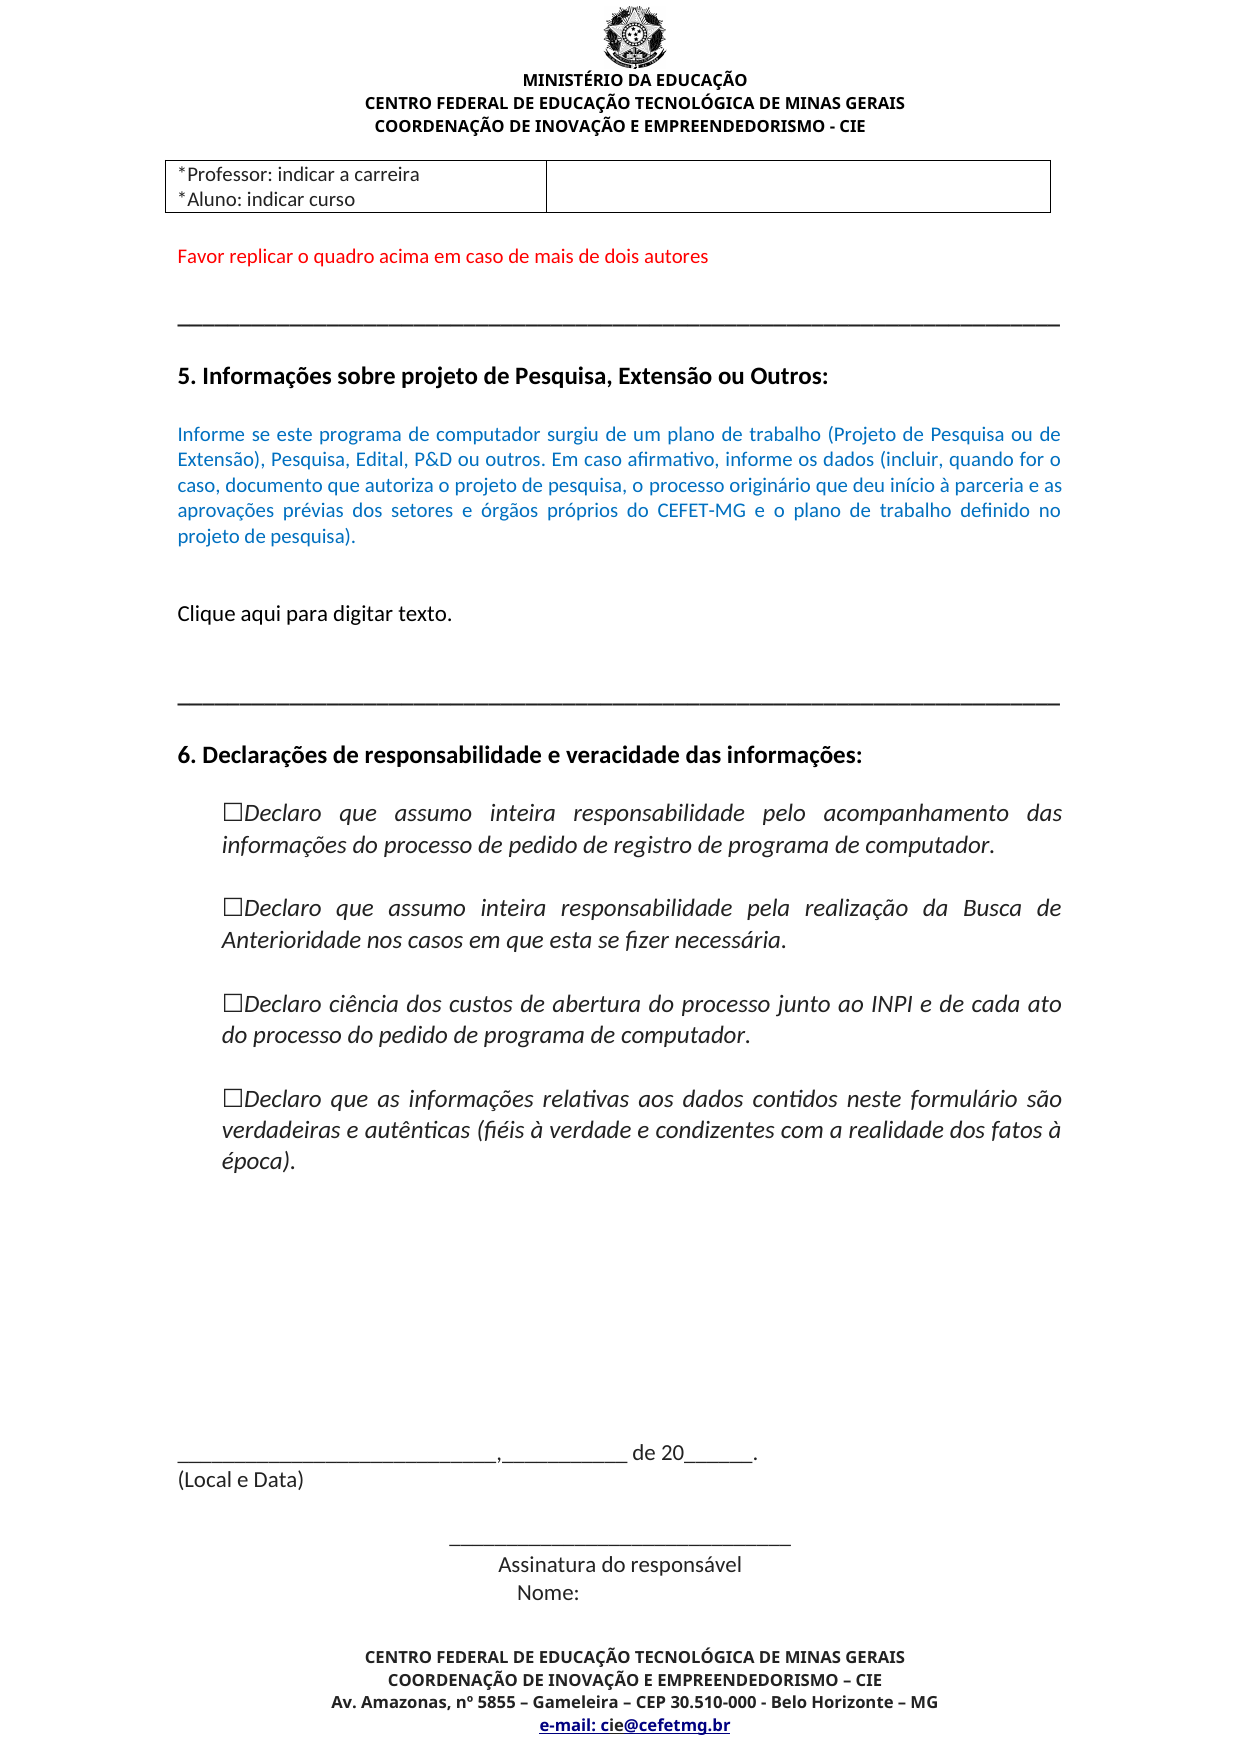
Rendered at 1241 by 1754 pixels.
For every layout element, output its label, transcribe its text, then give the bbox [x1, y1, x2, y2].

text (Local e Data) [177, 1466, 1063, 1494]
text Nome: [177, 1578, 1063, 1606]
text 6. Declarações de responsabilidade e veracidade das informações: [177, 739, 1063, 769]
text Clique aqui para digitar texto. [177, 599, 1063, 627]
table_cell [547, 161, 1050, 212]
text ☐Declaro ciência dos custos de abertura do processo junto ao INPI e de cada ato do processo do pedido de programa de computador. [222, 985, 1063, 1050]
text Favor replicar o quadro acima em caso de mais de dois autores [177, 243, 1063, 269]
text ☐Declaro que assumo inteira responsabilidade pelo acompanhamento das informações do processo de pedido de registro de programa de computador. [222, 795, 1063, 859]
text Informe se este programa de computador surgiu de um plano de trabalho (Projeto de Pesquisa ou de Extensão), Pesquisa, Edital, P&D ou outros. Em caso afirmativo, informe os dados (incluir, quando for o caso, documento que autoriza o projeto de pesquisa, o processo originário que deu início à parceria e as aprovações prévias dos setores e órgãos próprios do CEFET-MG e o plano de trabalho definido no projeto de pesquisa). [177, 421, 1063, 548]
text Assinatura do responsável [177, 1550, 1063, 1578]
text ____________________________,___________ de 20______. [177, 1438, 1063, 1466]
text ☐Declaro que as informações relativas aos dados contidos neste formulário são verdadeiras e autênticas (fiéis à verdade e condizentes com a realidade dos fatos à época). [222, 1080, 1063, 1175]
text _______________________________________________________________________ [177, 678, 1063, 708]
text 5. Informações sobre projeto de Pesquisa, Extensão ou Outros: [177, 360, 1063, 391]
text ______________________________ [177, 1522, 1063, 1550]
text ☐Declaro que assumo inteira responsabilidade pela realização da Busca de Anterioridade nos casos em que esta se fizer necessária. [222, 890, 1063, 955]
text _______________________________________________________________________ [177, 299, 1063, 330]
